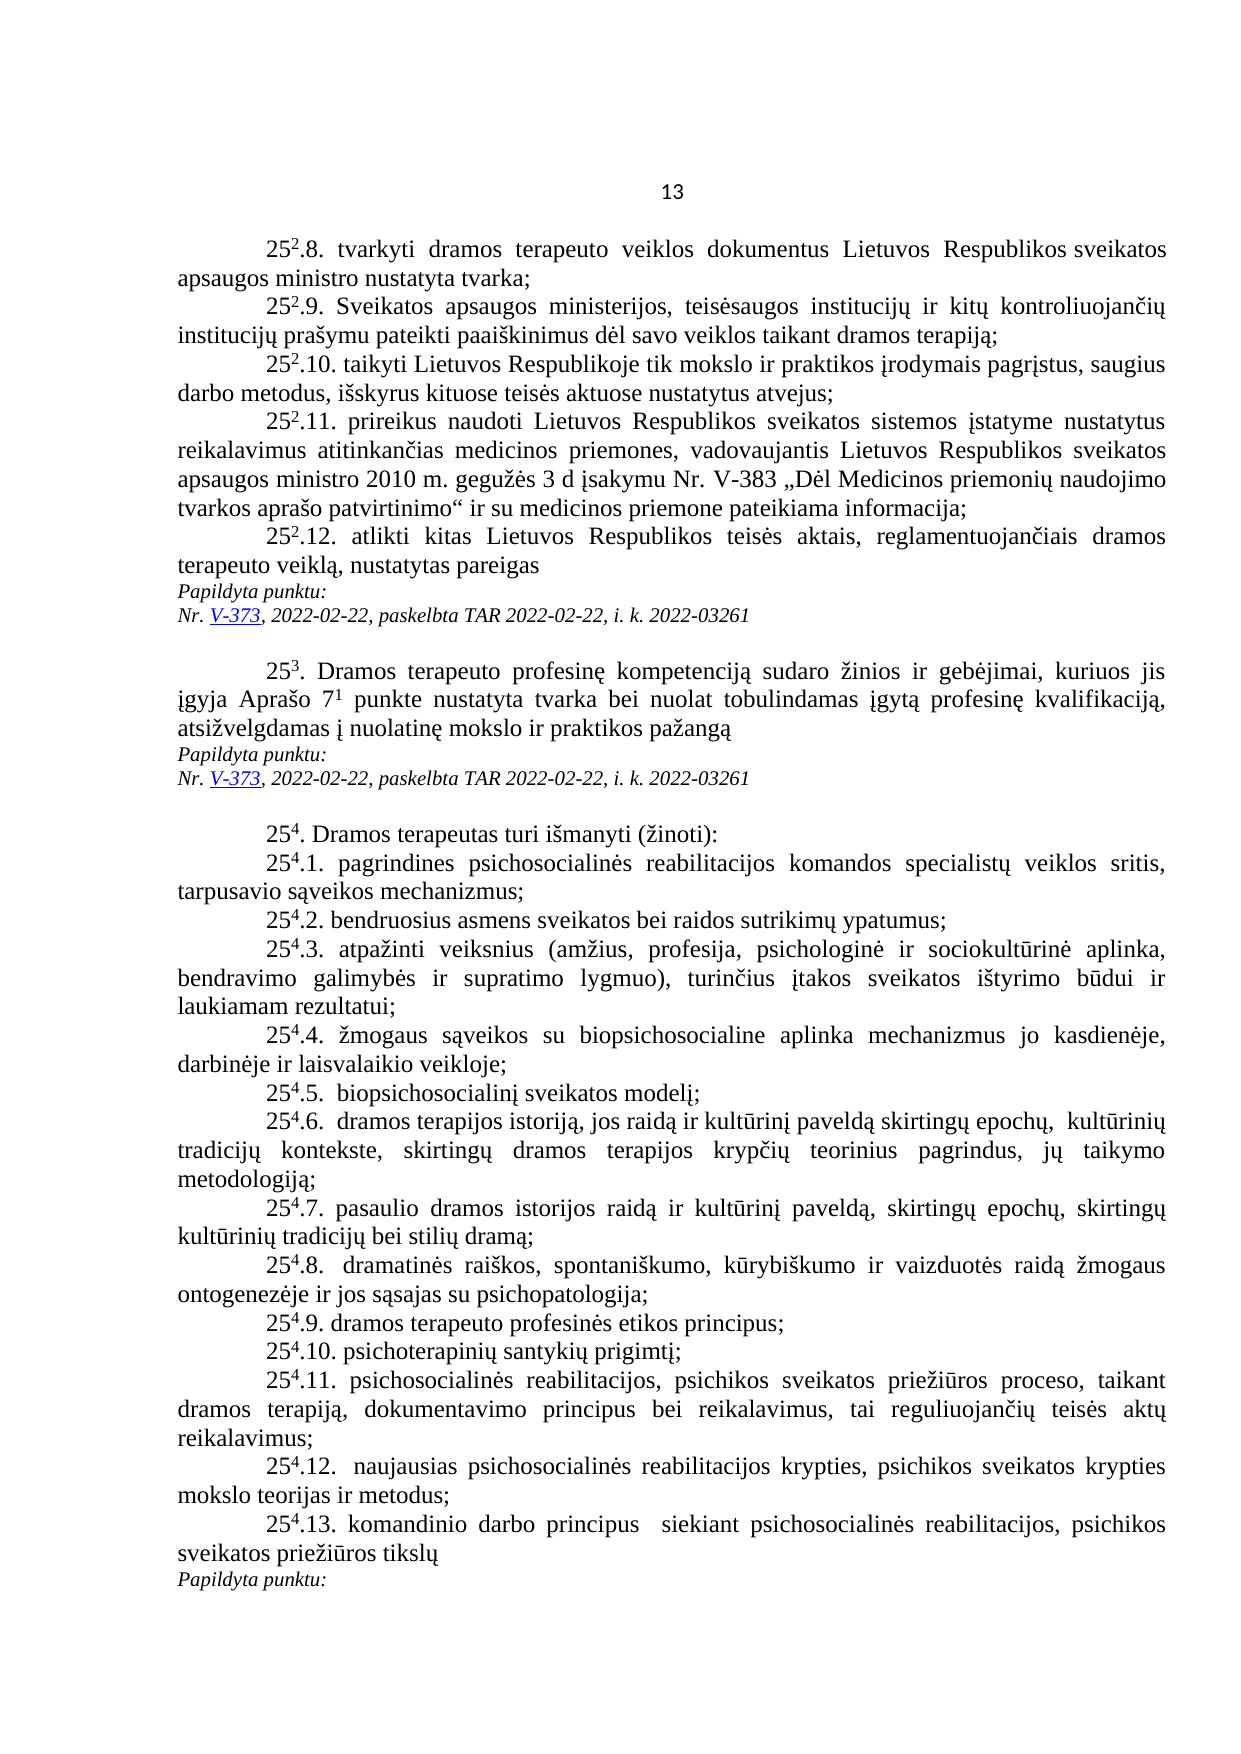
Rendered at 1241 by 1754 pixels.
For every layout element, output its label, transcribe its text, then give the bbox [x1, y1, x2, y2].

text 253. Dramos terapeuto profesinę kompetenciją sudaro žinios ir gebėjimai, kuriuos jis įgyja Aprašo 71 punkte nustatyta tvarka bei nuolat tobulindamas įgytą profesinę kvalifikaciją, atsižvelgdamas į nuolatinę mokslo ir praktikos pažangą [177, 656, 1167, 742]
text 254.6. dramos terapijos istoriją, jos raidą ir kultūrinį paveldą skirtingų epochų, kultūrinių tradicijų kontekste, skirtingų dramos terapijos krypčių teorinius pagrindus, jų taikymo metodologiją; [177, 1106, 1167, 1193]
text 254.2. bendruosius asmens sveikatos bei raidos sutrikimų ypatumus; [177, 905, 1167, 934]
text 254.7. pasaulio dramos istorijos raidą ir kultūrinį paveldą, skirtingų epochų, skirtingų kultūrinių tradicijų bei stilių dramą; [177, 1193, 1167, 1250]
text Papildyta punktu: [177, 742, 1167, 766]
text Papildyta punktu: [177, 1566, 1167, 1591]
text 254.10. psichoterapinių santykių prigimtį; [177, 1336, 1167, 1365]
text 254.8. dramatinės raiškos, spontaniškumo, kūrybiškumo ir vaizduotės raidą žmogaus ontogenezėje ir jos sąsajas su psichopatologija; [177, 1250, 1167, 1308]
text 254. Dramos terapeutas turi išmanyti (žinoti): [177, 819, 1167, 848]
text 252.11. prireikus naudoti Lietuvos Respublikos sveikatos sistemos įstatyme nustatytus reikalavimus atitinkančias medicinos priemones, vadovaujantis Lietuvos Respublikos sveikatos apsaugos ministro 2010 m. gegužės 3 d įsakymu Nr. V-383 „Dėl Medicinos priemonių naudojimo tvarkos aprašo patvirtinimo“ ir su medicinos priemone pateikiama informacija; [177, 406, 1167, 521]
text 254.4. žmogaus sąveikos su biopsichosocialine aplinka mechanizmus jo kasdienėje, darbinėje ir laisvalaikio veikloje; [177, 1020, 1167, 1078]
text 254.1. pagrindines psichosocialinės reabilitacijos komandos specialistų veiklos sritis, tarpusavio sąveikos mechanizmus; [177, 848, 1167, 905]
text 252.8. tvarkyti dramos terapeuto veiklos dokumentus Lietuvos Respublikos sveikatos apsaugos ministro nustatyta tvarka; [177, 234, 1167, 291]
text Nr. V-373, 2022-02-22, paskelbta TAR 2022-02-22, i. k. 2022-03261 [177, 766, 1167, 790]
text 254.3. atpažinti veiksnius (amžius, profesija, psichologinė ir sociokultūrinė aplinka, bendravimo galimybės ir supratimo lygmuo), turinčius įtakos sveikatos ištyrimo būdui ir laukiamam rezultatui; [177, 934, 1167, 1020]
text Papildyta punktu: [177, 579, 1167, 603]
text 254.12. naujausias psichosocialinės reabilitacijos krypties, psichikos sveikatos krypties mokslo teorijas ir metodus; [177, 1451, 1167, 1509]
text 252.9. Sveikatos apsaugos ministerijos, teisėsaugos institucijų ir kitų kontroliuojančių institucijų prašymu pateikti paaiškinimus dėl savo veiklos taikant dramos terapiją; [177, 291, 1167, 349]
text Nr. V-373, 2022-02-22, paskelbta TAR 2022-02-22, i. k. 2022-03261 [177, 603, 1167, 627]
text 254.9. dramos terapeuto profesinės etikos principus; [177, 1308, 1167, 1336]
text 252.10. taikyti Lietuvos Respublikoje tik mokslo ir praktikos įrodymais pagrįstus, saugius darbo metodus, išskyrus kituose teisės aktuose nustatytus atvejus; [177, 349, 1167, 406]
text 254.5. biopsichosocialinį sveikatos modelį; [177, 1078, 1167, 1106]
text 254.11. psichosocialinės reabilitacijos, psichikos sveikatos priežiūros proceso, taikant dramos terapiją, dokumentavimo principus bei reikalavimus, tai reguliuojančių teisės aktų reikalavimus; [177, 1365, 1167, 1451]
text 254.13. komandinio darbo principus siekiant psichosocialinės reabilitacijos, psichikos sveikatos priežiūros tikslų [177, 1509, 1167, 1566]
text 252.12. atlikti kitas Lietuvos Respublikos teisės aktais, reglamentuojančiais dramos terapeuto veiklą, nustatytas pareigas [177, 521, 1167, 579]
